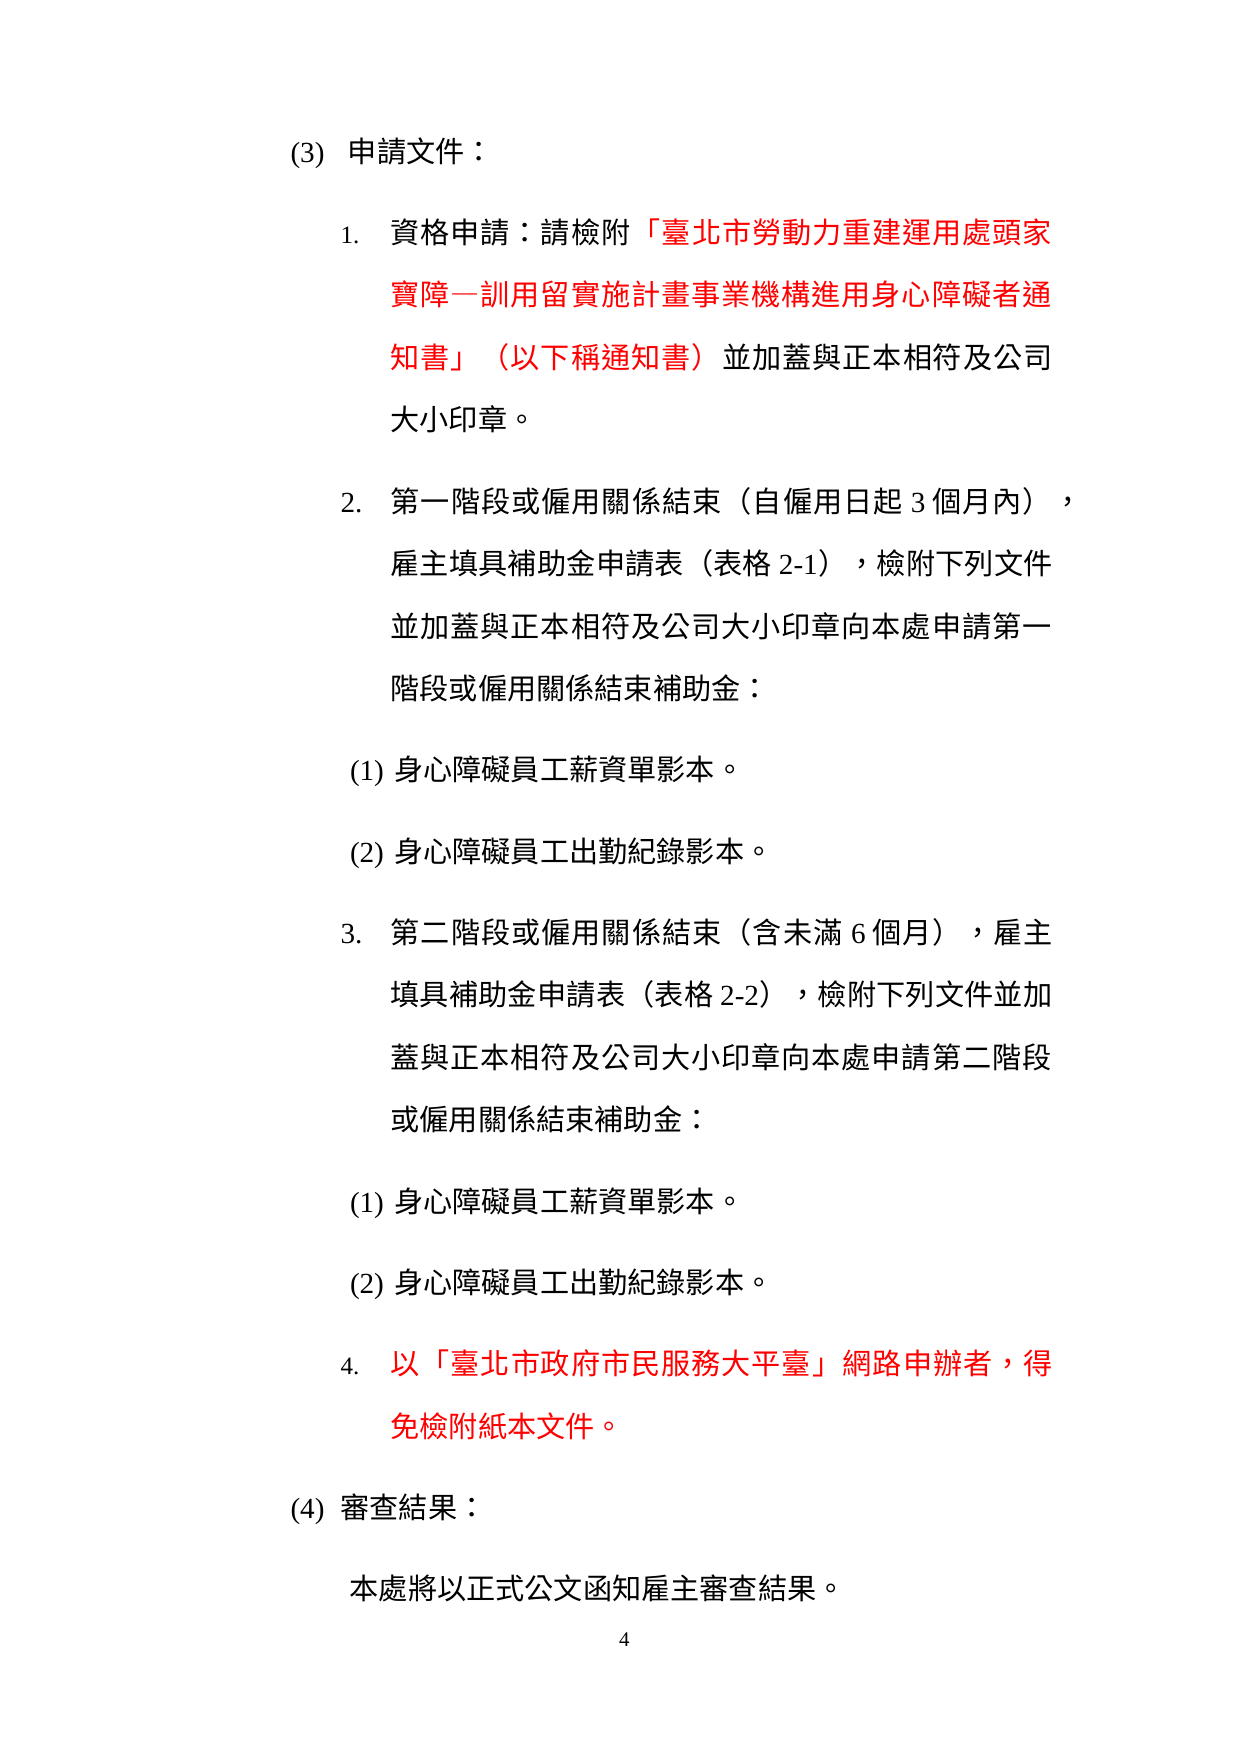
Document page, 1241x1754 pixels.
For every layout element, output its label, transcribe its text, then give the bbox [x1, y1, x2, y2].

list 申請文件： [290, 108, 1053, 170]
text 本處將以正式公文函知雇主審查結果。 [349, 1545, 1053, 1608]
list 第二階段或僱用關係結束（含未滿6個月），雇主填具補助金申請表（表格2-2），檢附下列文件並加蓋與正本相符及公司大小印章向本處申請第二階段或僱用關係結束補助金： [340, 889, 1053, 1139]
list 以「臺北市政府市民服務大平臺」網路申辦者，得免檢附紙本文件。 [340, 1320, 1053, 1445]
list 資格申請：請檢附「臺北市勞動力重建運用處頭家寶障—訓用留實施計畫事業機構進用身心障礙者通知書」（以下稱通知書）並加蓋與正本相符及公司大小印章。 [340, 189, 1053, 439]
list 身心障礙員工薪資單影本。 [350, 1158, 1053, 1220]
list 審查結果： [290, 1464, 1053, 1526]
list 身心障礙員工出勤紀錄影本。 [350, 808, 1053, 870]
list 身心障礙員工出勤紀錄影本。 [350, 1239, 1053, 1301]
list 身心障礙員工薪資單影本。 [350, 726, 1053, 789]
list 第一階段或僱用關係結束（自僱用日起3個月內），雇主填具補助金申請表（表格2-1），檢附下列文件並加蓋與正本相符及公司大小印章向本處申請第一階段或僱用關係結束補助金： [340, 458, 1053, 708]
